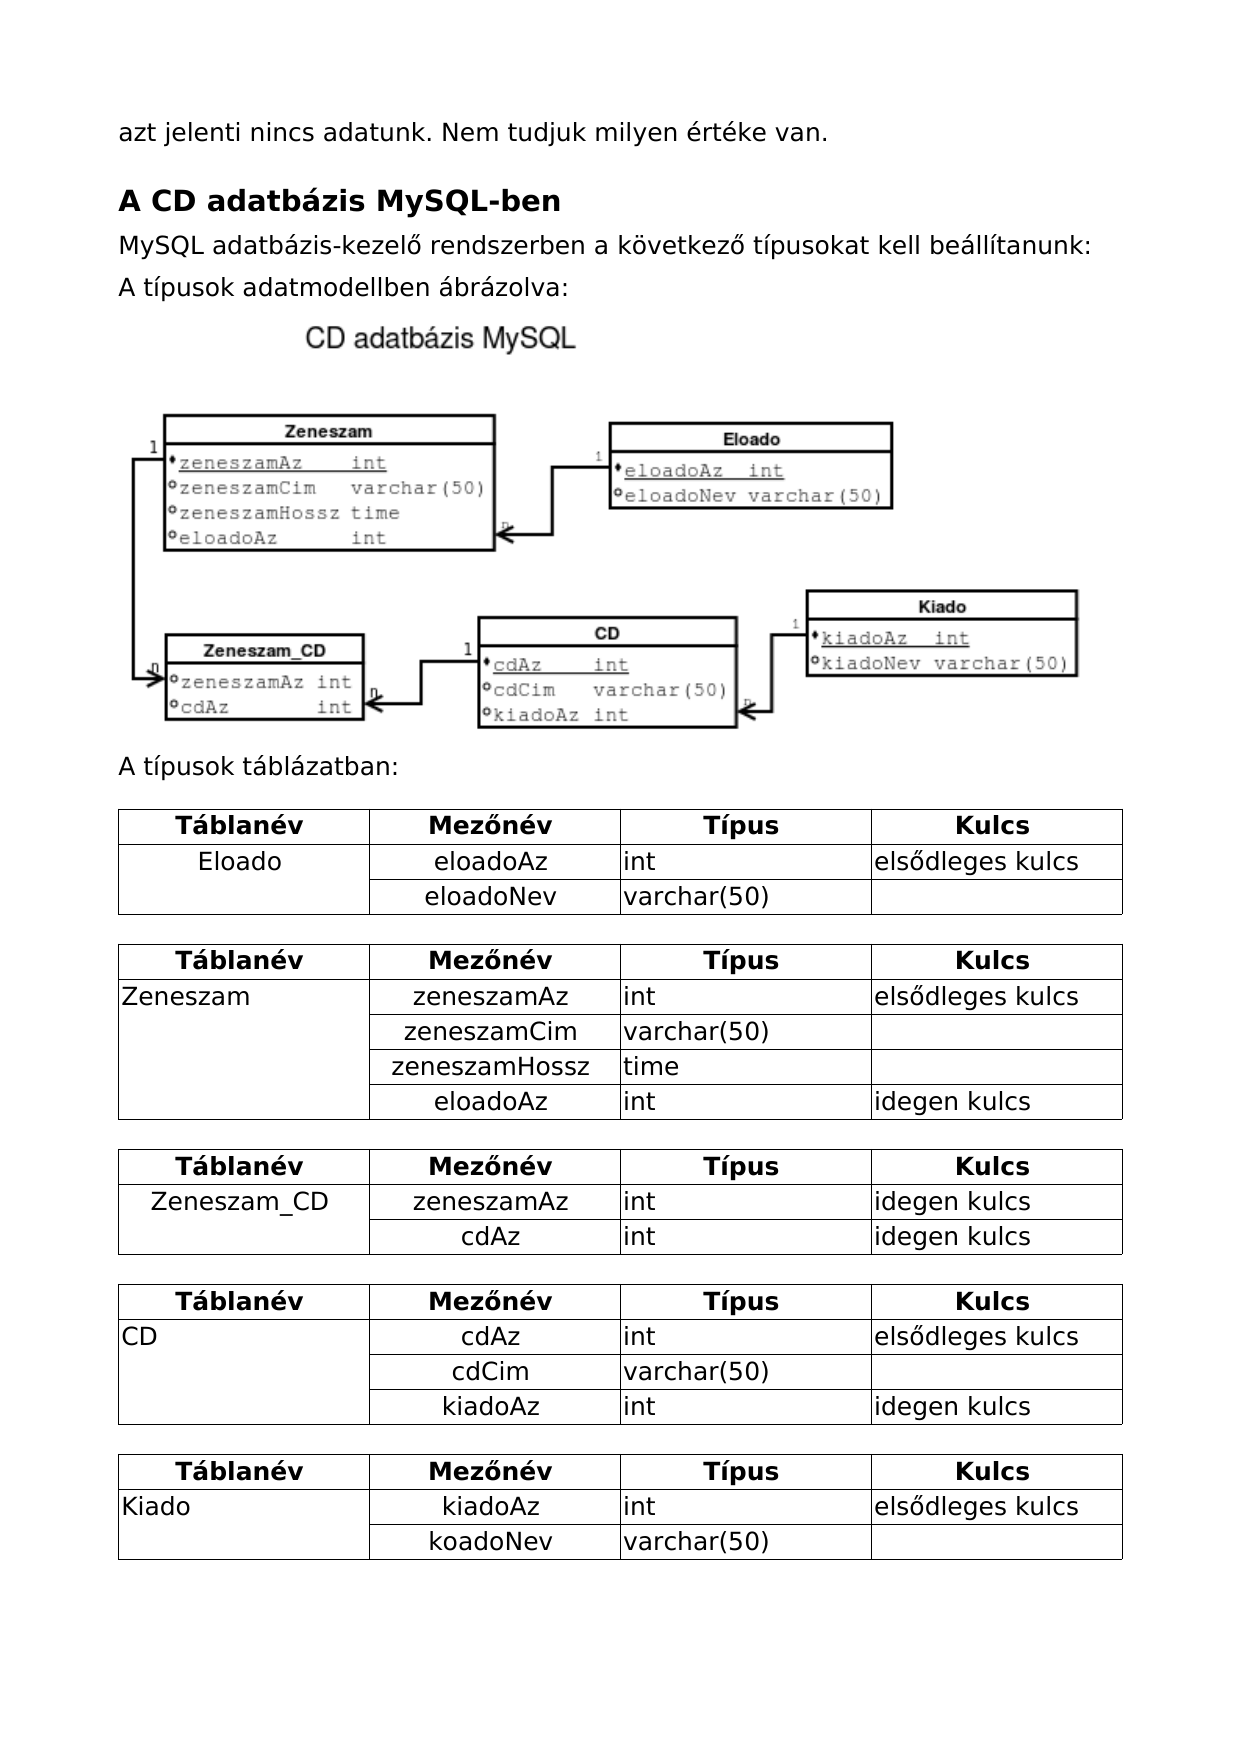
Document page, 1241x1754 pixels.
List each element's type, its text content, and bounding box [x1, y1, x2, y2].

table_cell idegen kulcs [872, 1390, 1122, 1424]
table_header Típus [621, 945, 871, 979]
table_header Típus [621, 810, 871, 844]
table_cell koadoNev [370, 1525, 620, 1559]
table_cell zeneszamHossz [370, 1050, 620, 1084]
picture [118, 314, 1089, 740]
table_header Típus [621, 1150, 871, 1184]
table_cell int [621, 1220, 871, 1254]
table_cell Zeneszam [119, 980, 369, 1119]
table_header Táblanév [119, 1455, 369, 1489]
table_cell idegen kulcs [872, 1185, 1122, 1219]
table_cell zeneszamAz [370, 980, 620, 1014]
table_header Táblanév [119, 1150, 369, 1184]
table_header Kulcs [872, 945, 1122, 979]
table_cell [872, 1525, 1122, 1559]
table_header Típus [621, 1455, 871, 1489]
table_cell int [621, 1390, 871, 1424]
table_cell varchar(50) [621, 1355, 871, 1389]
table_cell idegen kulcs [872, 1220, 1122, 1254]
table_cell time [621, 1050, 871, 1084]
table_cell eloadoNev [370, 880, 620, 914]
table_cell elsődleges kulcs [872, 845, 1122, 879]
table_header Táblanév [119, 810, 369, 844]
subtitle A CD adatbázis MySQL-ben [118, 185, 1122, 219]
table_cell zeneszamAz [370, 1185, 620, 1219]
table_cell int [621, 1320, 871, 1354]
table_cell [872, 1015, 1122, 1049]
table_header Mezőnév [370, 1455, 620, 1489]
text A típusok táblázatban: [118, 752, 1122, 781]
table_cell int [621, 1185, 871, 1219]
table_header Kulcs [872, 810, 1122, 844]
table_header Mezőnév [370, 945, 620, 979]
table_cell Zeneszam_CD [119, 1185, 369, 1254]
table_cell [872, 1355, 1122, 1389]
table_header Táblanév [119, 945, 369, 979]
table_cell elsődleges kulcs [872, 1490, 1122, 1524]
table_cell idegen kulcs [872, 1085, 1122, 1119]
table_cell Eloado [119, 845, 369, 914]
table_cell [872, 1050, 1122, 1084]
table_header Kulcs [872, 1455, 1122, 1489]
table_cell cdAz [370, 1220, 620, 1254]
table_cell elsődleges kulcs [872, 980, 1122, 1014]
table_cell cdCim [370, 1355, 620, 1389]
table_cell kiadoAz [370, 1490, 620, 1524]
table_cell int [621, 845, 871, 879]
table_header Táblanév [119, 1285, 369, 1319]
table_cell varchar(50) [621, 1015, 871, 1049]
text A típusok adatmodellben ábrázolva: [118, 273, 1122, 302]
table_cell [872, 880, 1122, 914]
text MySQL adatbázis-kezelő rendszerben a következő típusokat kell beállítanunk: [118, 231, 1122, 260]
table_header Mezőnév [370, 1150, 620, 1184]
table_cell Kiado [119, 1490, 369, 1559]
table_cell int [621, 1085, 871, 1119]
table_cell elsődleges kulcs [872, 1320, 1122, 1354]
table_cell int [621, 1490, 871, 1524]
table_header Kulcs [872, 1285, 1122, 1319]
table_cell varchar(50) [621, 1525, 871, 1559]
table_cell int [621, 980, 871, 1014]
table_cell CD [119, 1320, 369, 1424]
table_cell zeneszamCim [370, 1015, 620, 1049]
table_cell eloadoAz [370, 1085, 620, 1119]
table_header Mezőnév [370, 1285, 620, 1319]
table_cell kiadoAz [370, 1390, 620, 1424]
text azt jelenti nincs adatunk. Nem tudjuk milyen értéke van. [118, 118, 1122, 147]
table_header Kulcs [872, 1150, 1122, 1184]
table_cell eloadoAz [370, 845, 620, 879]
table_cell cdAz [370, 1320, 620, 1354]
table_header Típus [621, 1285, 871, 1319]
table_header Mezőnév [370, 810, 620, 844]
table_cell varchar(50) [621, 880, 871, 914]
